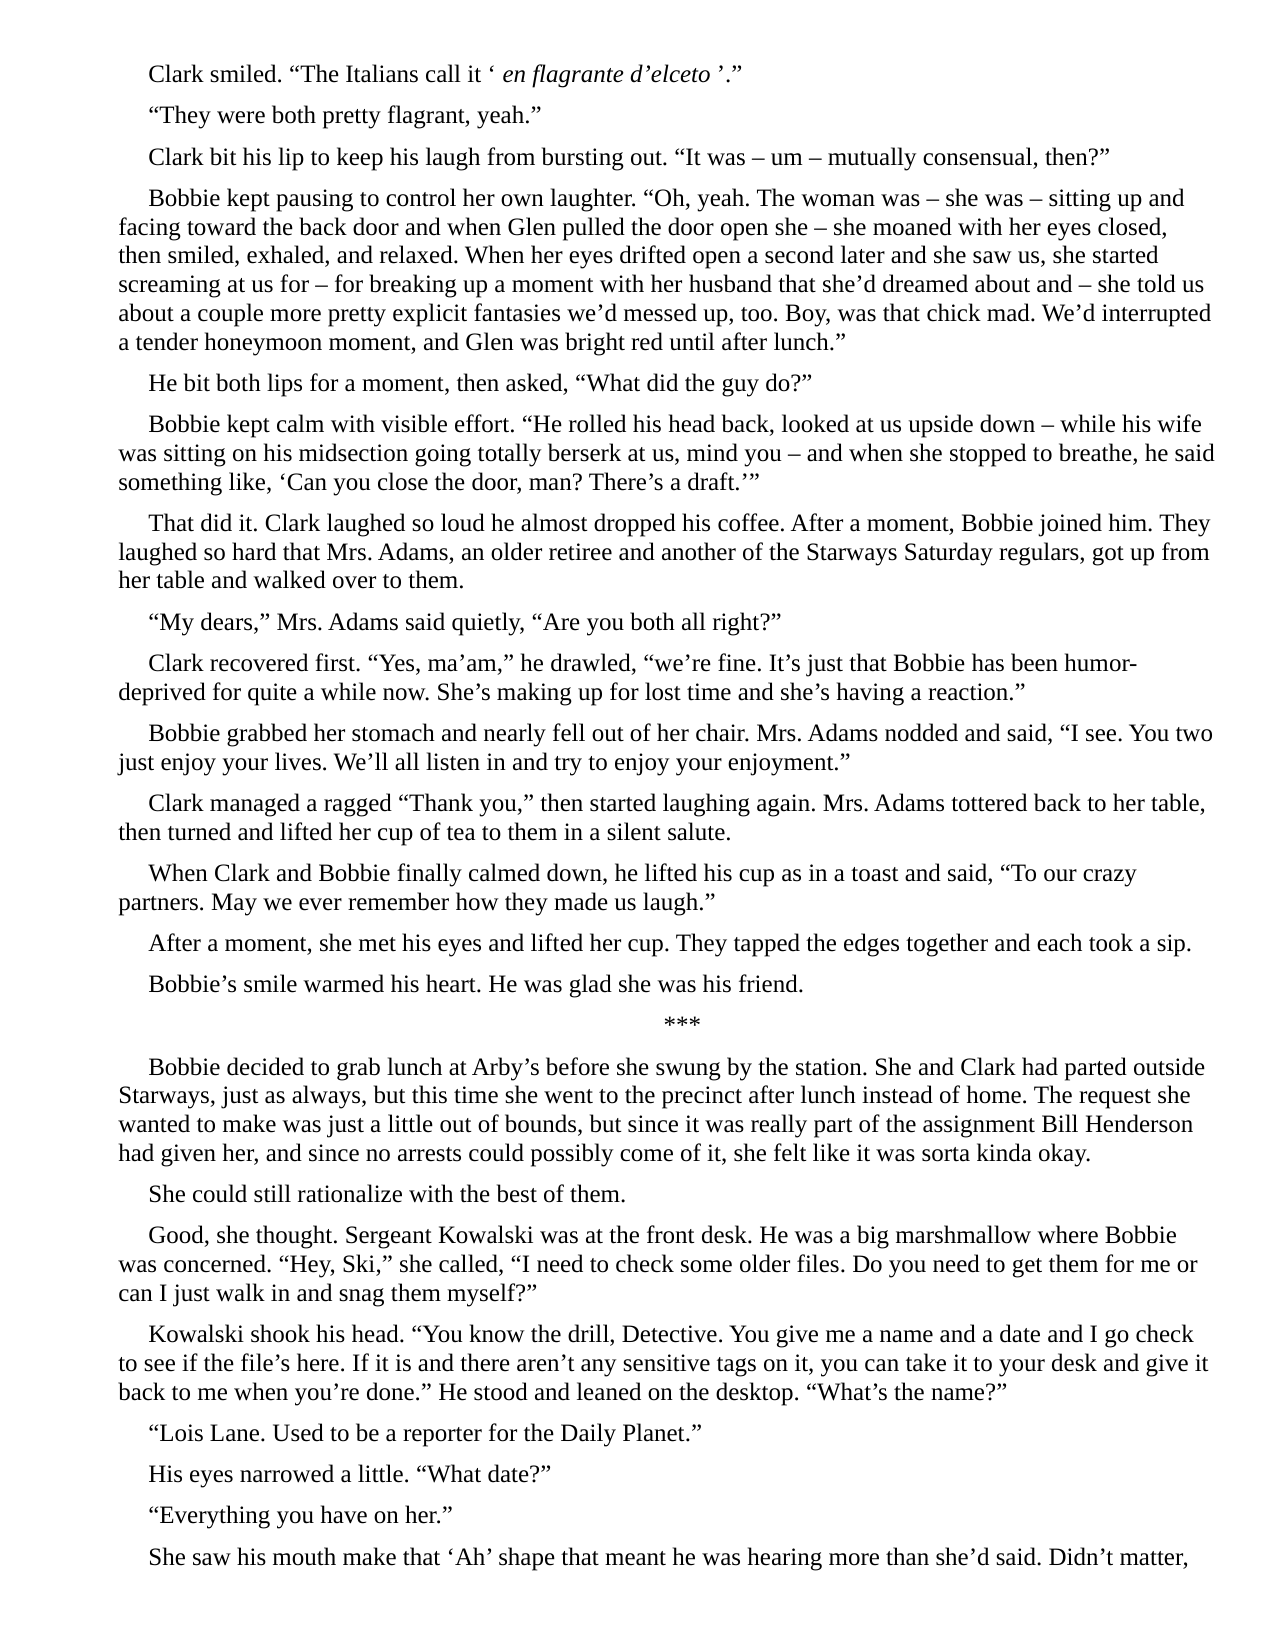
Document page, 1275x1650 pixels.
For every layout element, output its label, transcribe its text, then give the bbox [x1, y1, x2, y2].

text Clark bit his lip to keep his laugh from bursting out. “It was – um – mutually consensual, then?” [118, 142, 1216, 170]
text Bobbie decided to grab lunch at Arby’s before she swung by the station. She and Clark had parted outside Starways, just as always, but this time she went to the precinct after lunch instead of home. The request she wanted to make was just a little out of bounds, but since it was really part of the assignment Bill Henderson had given her, and since no arrests could possibly come of it, she felt like it was sorta kinda okay. [118, 1052, 1216, 1167]
text Bobbie kept calm with visible effort. “He rolled his head back, looked at us upside down – while his wife was sitting on his midsection going totally berserk at us, mind you – and when she stopped to breathe, he said something like, ‘Can you close the door, man? There’s a draft.’” [118, 409, 1216, 495]
text “Everything you have on her.” [118, 1500, 1216, 1529]
text Kowalski shook his head. “You know the drill, Detective. You give me a name and a date and I go check to see if the file’s here. If it is and there aren’t any sensitive tags on it, you can take it to your desk and give it back to me when you’re done.” He stood and leaned on the desktop. “What’s the name?” [118, 1319, 1216, 1405]
text “They were both pretty flagrant, yeah.” [118, 100, 1216, 129]
text His eyes narrowed a little. “What date?” [118, 1459, 1216, 1488]
text “My dears,” Mrs. Adams said quietly, “Are you both all right?” [118, 607, 1216, 635]
text Good, she thought. Sergeant Kowalski was at the front desk. He was a big marshmallow where Bobbie was concerned. “Hey, Ski,” she called, “I need to check some older files. Do you need to get them for me or can I just walk in and snag them myself?” [118, 1220, 1216, 1307]
text Bobbie kept pausing to control her own laughter. “Oh, yeah. The woman was – she was – sitting up and facing toward the back door and when Glen pulled the door open she – she moaned with her eyes closed, then smiled, exhaled, and relaxed. When her eyes drifted open a second later and she saw us, she started screaming at us for – for breaking up a moment with her husband that she’d dreamed about and – she told us about a couple more pretty explicit fantasies we’d messed up, too. Boy, was that chick mad. We’d interrupted a tender honeymoon moment, and Glen was bright red until after lunch.” [118, 183, 1216, 355]
text She saw his mouth make that ‘Ah’ shape that meant he was hearing more than she’d said. Didn’t matter, [118, 1542, 1216, 1570]
text *** [118, 1010, 1216, 1039]
text “Lois Lane. Used to be a reporter for the Daily Planet.” [118, 1418, 1216, 1447]
text After a moment, she met his eyes and lifted her cup. They tapped the edges together and each took a sip. [118, 928, 1216, 957]
text Clark smiled. “The Italians call it ‘ en flagrante d’elceto ’.” [118, 59, 1216, 88]
text Clark recovered first. “Yes, ma’am,” he drawled, “we’re fine. It’s just that Bobbie has been humor-deprived for quite a while now. She’s making up for lost time and she’s having a reaction.” [118, 648, 1216, 705]
text She could still rationalize with the best of them. [118, 1179, 1216, 1208]
text Bobbie’s smile warmed his heart. He was glad she was his friend. [118, 969, 1216, 998]
text When Clark and Bobbie finally calmed down, he lifted his cup as in a toast and said, “To our crazy partners. May we ever remember how they made us laugh.” [118, 858, 1216, 915]
text Clark managed a ragged “Thank you,” then started laughing again. Mrs. Adams tottered back to her table, then turned and lifted her cup of tea to them in a silent salute. [118, 788, 1216, 845]
text Bobbie grabbed her stomach and nearly fell out of her chair. Mrs. Adams nodded and said, “I see. You two just enjoy your lives. We’ll all listen in and try to enjoy your enjoyment.” [118, 718, 1216, 775]
text That did it. Clark laughed so loud he almost dropped his coffee. After a moment, Bobbie joined him. They laughed so hard that Mrs. Adams, an older retiree and another of the Starways Saturday regulars, got up from her table and walked over to them. [118, 508, 1216, 594]
text He bit both lips for a moment, then asked, “What did the guy do?” [118, 368, 1216, 397]
